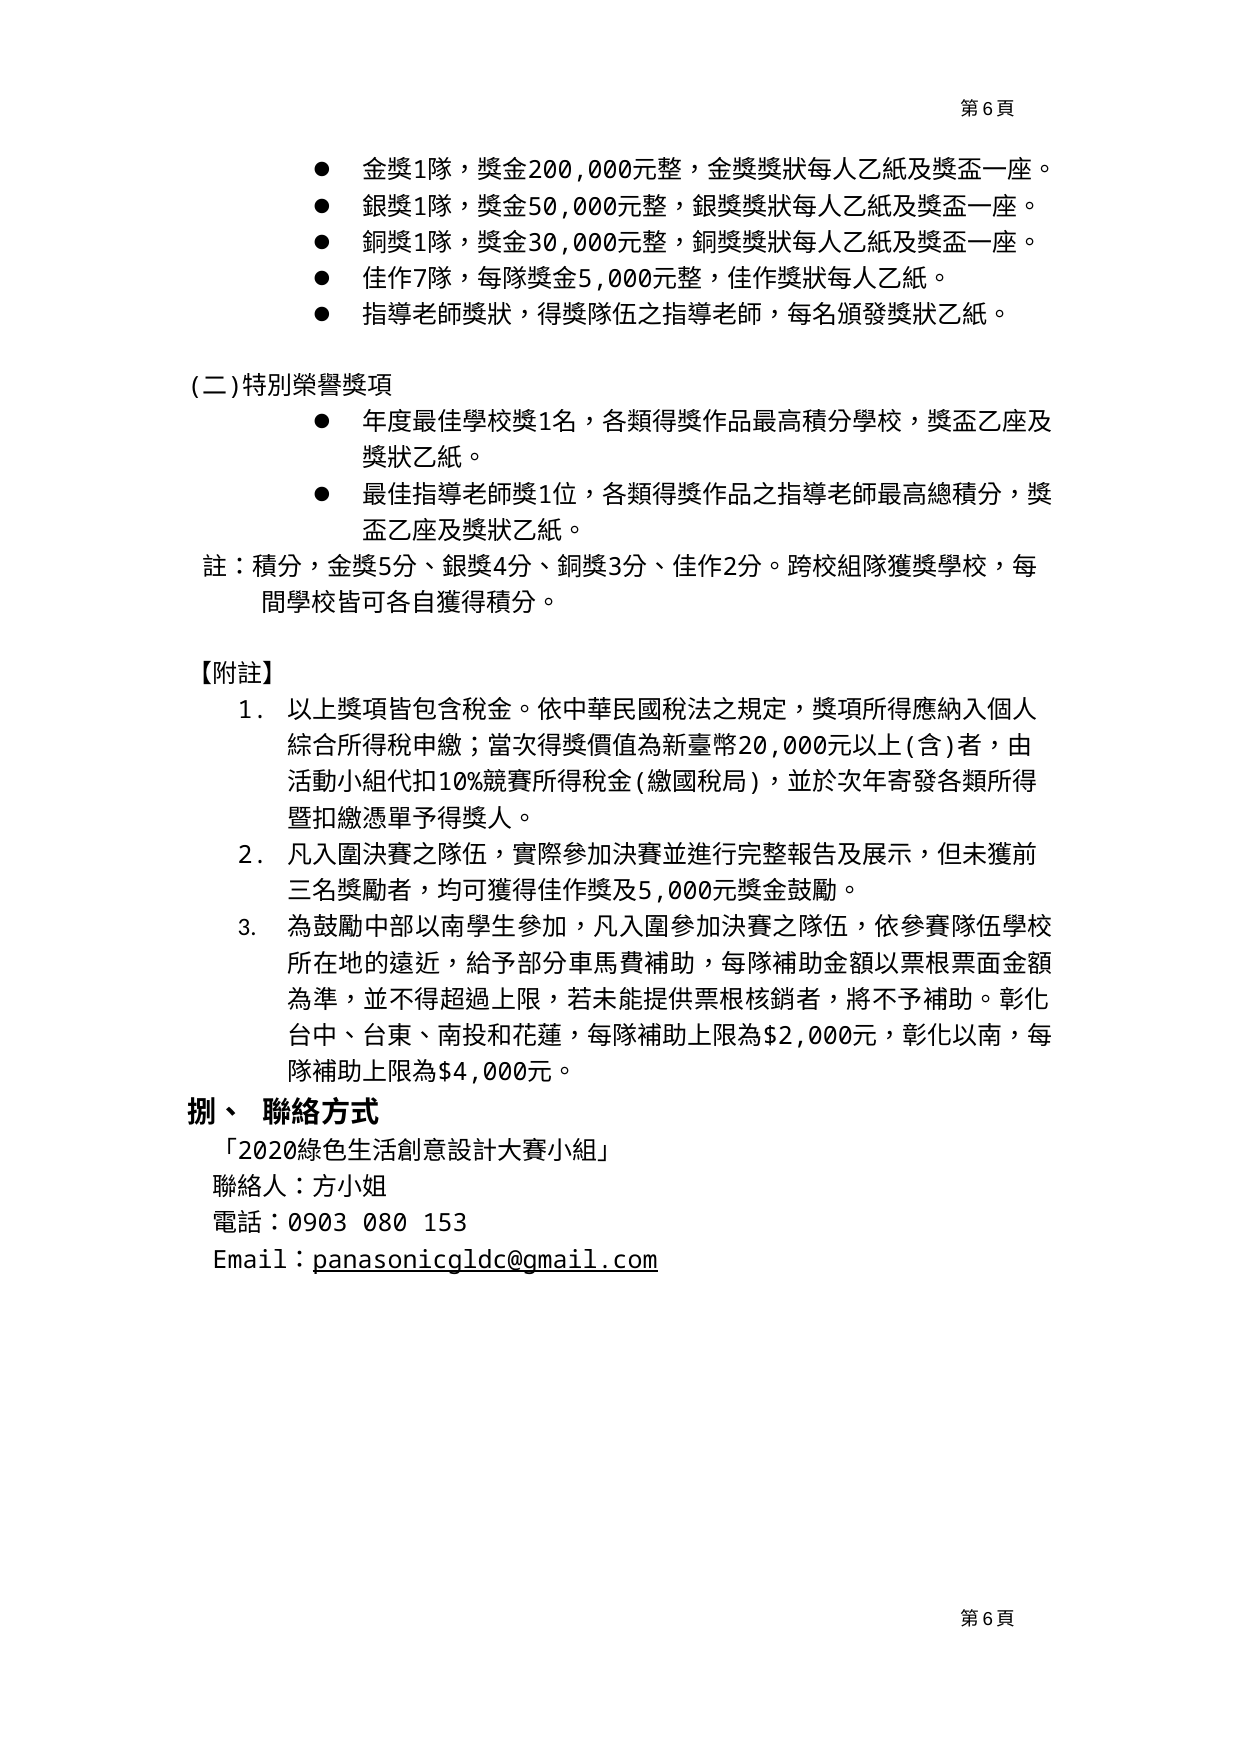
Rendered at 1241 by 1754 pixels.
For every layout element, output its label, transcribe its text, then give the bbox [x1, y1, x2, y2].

list 最佳指導老師獎1位，各類得獎作品之指導老師最高總積分，獎盃乙座及獎狀乙紙。 [312, 474, 1053, 547]
text Email：panasonicgldc@gmail.com [212, 1239, 1053, 1275]
list 年度最佳學校獎1名，各類得獎作品最高積分學校，獎盃乙座及獎狀乙紙。 [312, 402, 1053, 474]
text 【附註】 [187, 653, 1053, 689]
list 佳作7隊，每隊獎金5,000元整，佳作獎狀每人乙紙。 [312, 259, 1053, 295]
list 凡入圍決賽之隊伍，實際參加決賽並進行完整報告及展示，但未獲前三名獎勵者，均可獲得佳作獎及5,000元獎金鼓勵。 [237, 834, 1053, 907]
text 聯絡人：方小姐 [212, 1167, 1053, 1203]
list 銀獎1隊，獎金50,000元整，銀獎獎狀每人乙紙及獎盃一座。 [312, 186, 1053, 222]
list 為鼓勵中部以南學生參加，凡入圍參加決賽之隊伍，依參賽隊伍學校所在地的遠近，給予部分車馬費補助，每隊補助金額以票根票面金額為準，並不得超過上限，若未能提供票根核銷者，將不予補助。彰化、台中、台東、南投和花蓮，每隊補助上限為$2,000元，彰化以南，每隊補助上限為$4,000元。 [237, 907, 1053, 1088]
text 電話：0903 080 153 [212, 1203, 1053, 1239]
list 以上獎項皆包含稅金。依中華民國稅法之規定，獎項所得應納入個人綜合所得稅申繳；當次得獎價值為新臺幣20,000元以上(含)者，由活動小組代扣10%競賽所得稅金(繳國稅局)，並於次年寄發各類所得暨扣繳憑單予得獎人。 [237, 689, 1053, 834]
list 金獎1隊，獎金200,000元整，金獎獎狀每人乙紙及獎盃一座。 [312, 150, 1053, 186]
list 聯絡方式 [187, 1088, 1053, 1130]
list 銅獎1隊，獎金30,000元整，銅獎獎狀每人乙紙及獎盃一座。 [312, 222, 1053, 259]
text 註：積分，金獎5分、銀獎4分、銅獎3分、佳作2分。跨校組隊獲獎學校，每間學校皆可各自獲得積分。 [202, 547, 1053, 619]
text 「2020綠色生活創意設計大賽小組」 [212, 1130, 1053, 1167]
text (二)特別榮譽獎項 [187, 365, 1053, 402]
list 指導老師獎狀，得獎隊伍之指導老師，每名頒發獎狀乙紙。 [312, 295, 1053, 331]
